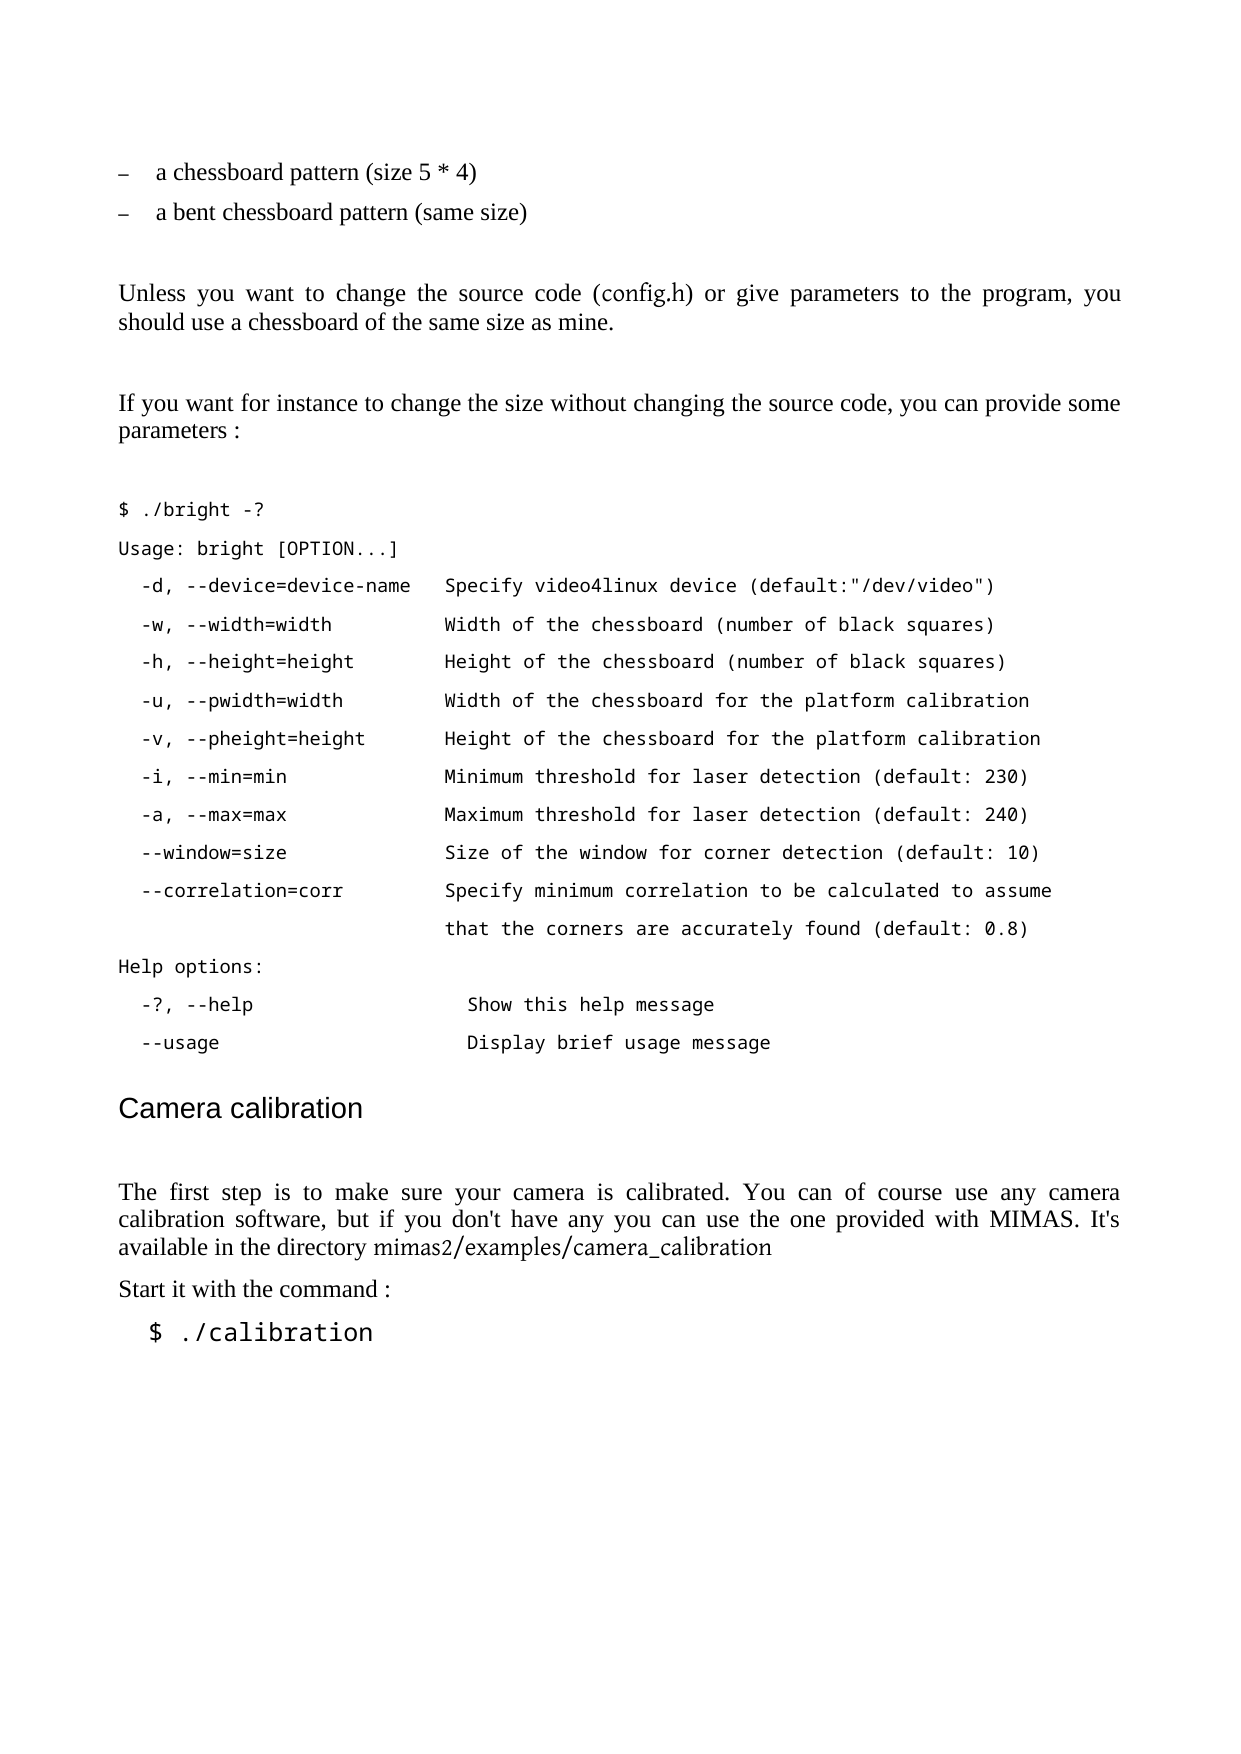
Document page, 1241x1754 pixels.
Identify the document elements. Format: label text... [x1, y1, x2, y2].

text --window=size Size of the window for corner detection (default: 10) [118, 839, 1122, 864]
list a chessboard pattern (size 5 * 4) [118, 158, 1122, 186]
text -?, --help Show this help message [118, 991, 1122, 1017]
text -h, --height=height Height of the chessboard (number of black squares) [118, 649, 1122, 674]
text -i, --min=min Minimum threshold for laser detection (default: 230) [118, 763, 1122, 788]
subtitle Camera calibration [118, 1092, 1122, 1125]
text --usage Display brief usage message [118, 1029, 1122, 1055]
text $ ./calibration [118, 1315, 1122, 1349]
text that the corners are accurately found (default: 0.8) [118, 915, 1122, 941]
text --correlation=corr Specify minimum correlation to be calculated to assume [118, 877, 1122, 903]
text -w, --width=width Width of the chessboard (number of black squares) [118, 611, 1122, 636]
text -v, --pheight=height Height of the chessboard for the platform calibration [118, 725, 1122, 751]
text Help options: [118, 953, 1122, 979]
text If you want for instance to change the size without changing the source code, you can provide some parameters : [118, 389, 1122, 444]
text -u, --pwidth=width Width of the chessboard for the platform calibration [118, 687, 1122, 712]
text Usage: bright [OPTION...] [118, 535, 1122, 560]
text -d, --device=device-name Specify video4linux device (default:"/dev/video") [118, 573, 1122, 598]
list a bent chessboard pattern (same size) [118, 198, 1122, 226]
text -a, --max=max Maximum threshold for laser detection (default: 240) [118, 801, 1122, 827]
text $ ./bright -? [118, 497, 1122, 522]
text Start it with the command : [118, 1275, 1122, 1303]
text The first step is to make sure your camera is calibrated. You can of course use any camera calibration software, but if you don't have any you can use the one provided with MIMAS. It's available in the directory mimas2/examples/camera_calibration [118, 1178, 1122, 1262]
text Unless you want to change the source code (config.h) or give parameters to the program, you should use a chessboard of the same size as mine. [118, 279, 1122, 336]
